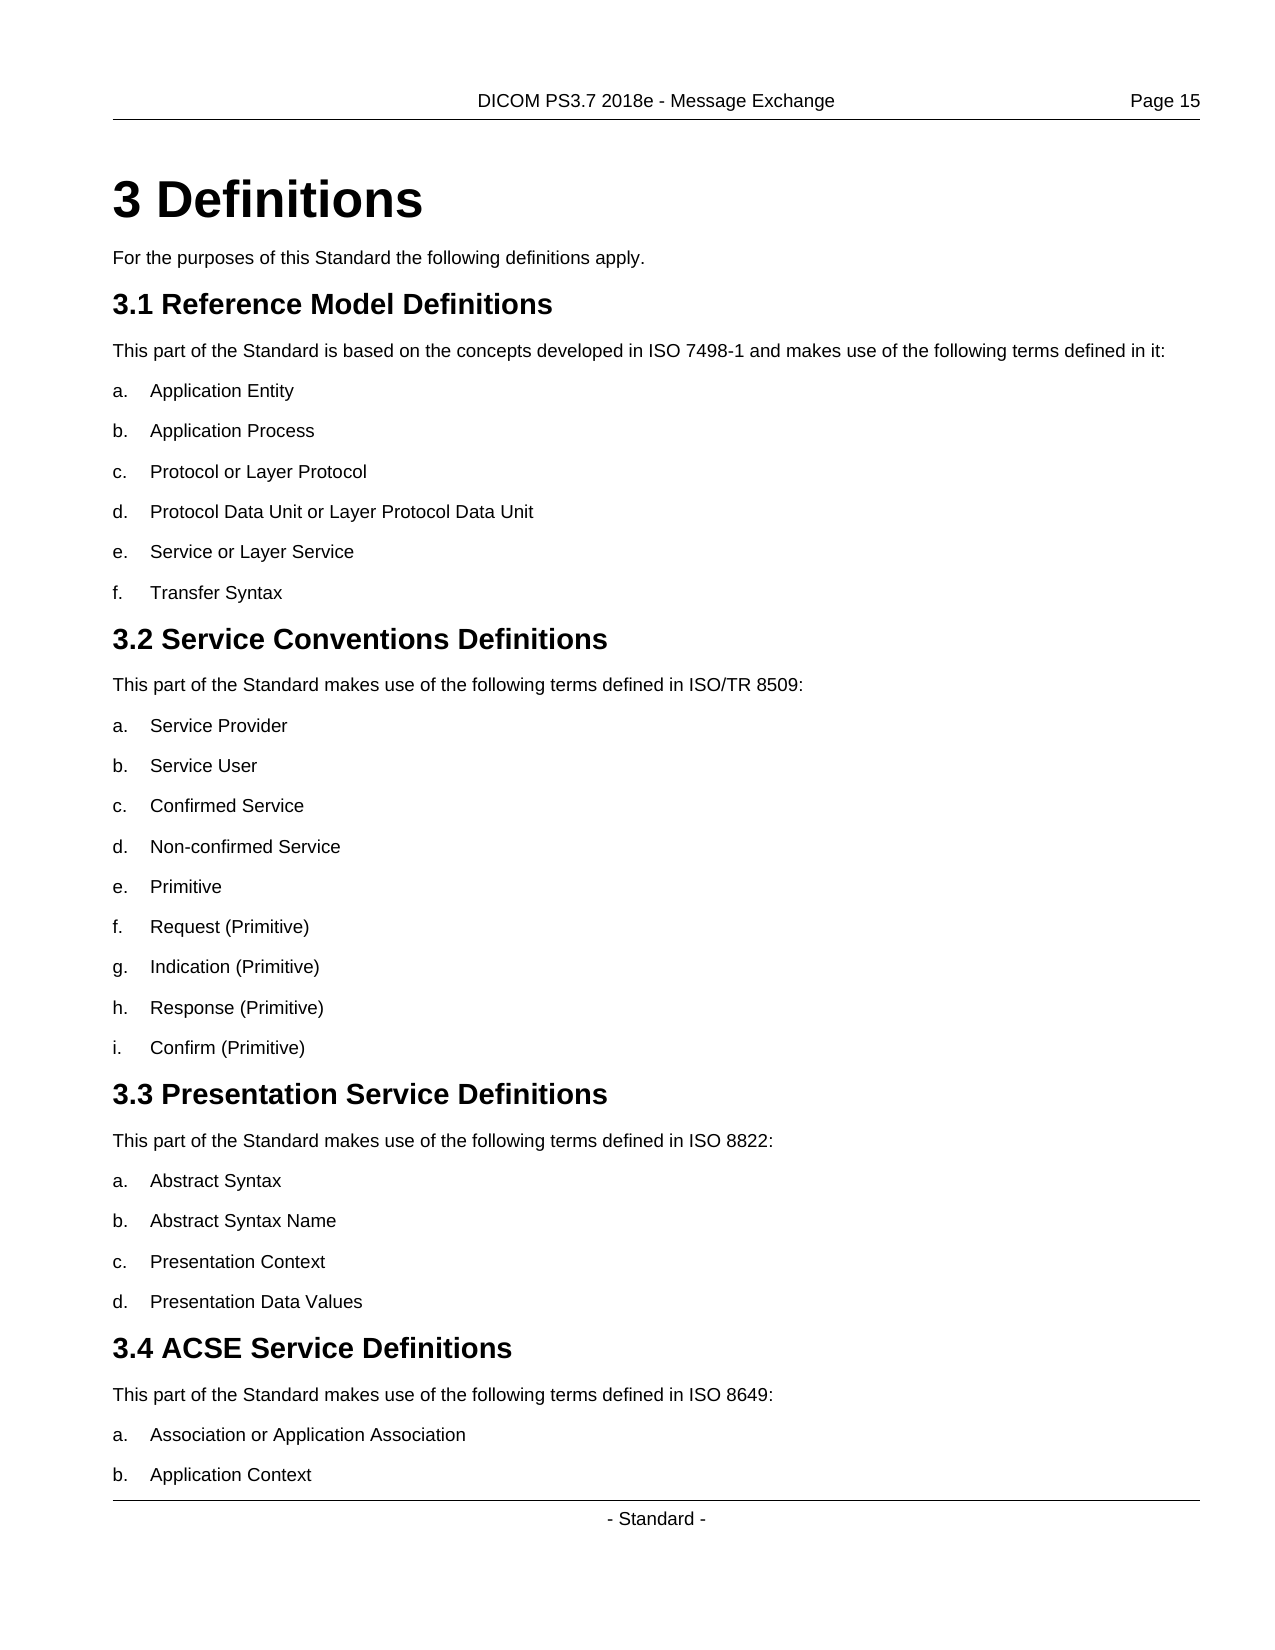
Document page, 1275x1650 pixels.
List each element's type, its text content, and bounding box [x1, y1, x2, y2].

text This part of the Standard makes use of the following terms defined in ISO 8649: [112, 1383, 1200, 1405]
list Presentation Context [112, 1251, 1200, 1272]
list Service or Layer Service [112, 541, 1200, 563]
list Confirm (Primitive) [112, 1037, 1200, 1058]
list Application Process [112, 420, 1200, 442]
list Non-confirmed Service [112, 835, 1200, 857]
text This part of the Standard makes use of the following terms defined in ISO 8822: [112, 1129, 1200, 1151]
text 3.1 Reference Model Definitions [112, 287, 1200, 321]
text For the purposes of this Standard the following definitions apply. [112, 247, 1200, 269]
list Request (Primitive) [112, 916, 1200, 938]
list Service User [112, 755, 1200, 776]
list Protocol Data Unit or Layer Protocol Data Unit [112, 501, 1200, 522]
text 3.3 Presentation Service Definitions [112, 1077, 1200, 1111]
text This part of the Standard makes use of the following terms defined in ISO/TR 8509: [112, 674, 1200, 696]
list Response (Primitive) [112, 997, 1200, 1018]
list Transfer Syntax [112, 582, 1200, 603]
list Abstract Syntax Name [112, 1210, 1200, 1232]
list Application Entity [112, 380, 1200, 402]
list Indication (Primitive) [112, 956, 1200, 978]
list Service Provider [112, 714, 1200, 736]
text 3 Definitions [112, 169, 1200, 228]
text 3.2 Service Conventions Definitions [112, 622, 1200, 655]
list Confirmed Service [112, 795, 1200, 817]
list Presentation Data Values [112, 1291, 1200, 1312]
list Protocol or Layer Protocol [112, 461, 1200, 482]
list Abstract Syntax [112, 1170, 1200, 1191]
list Association or Application Association [112, 1424, 1200, 1445]
list Application Context [112, 1464, 1200, 1486]
text 3.4 ACSE Service Definitions [112, 1331, 1200, 1365]
list Primitive [112, 876, 1200, 897]
text This part of the Standard is based on the concepts developed in ISO 7498-1 and makes use of the following terms defined in it: [112, 340, 1200, 361]
